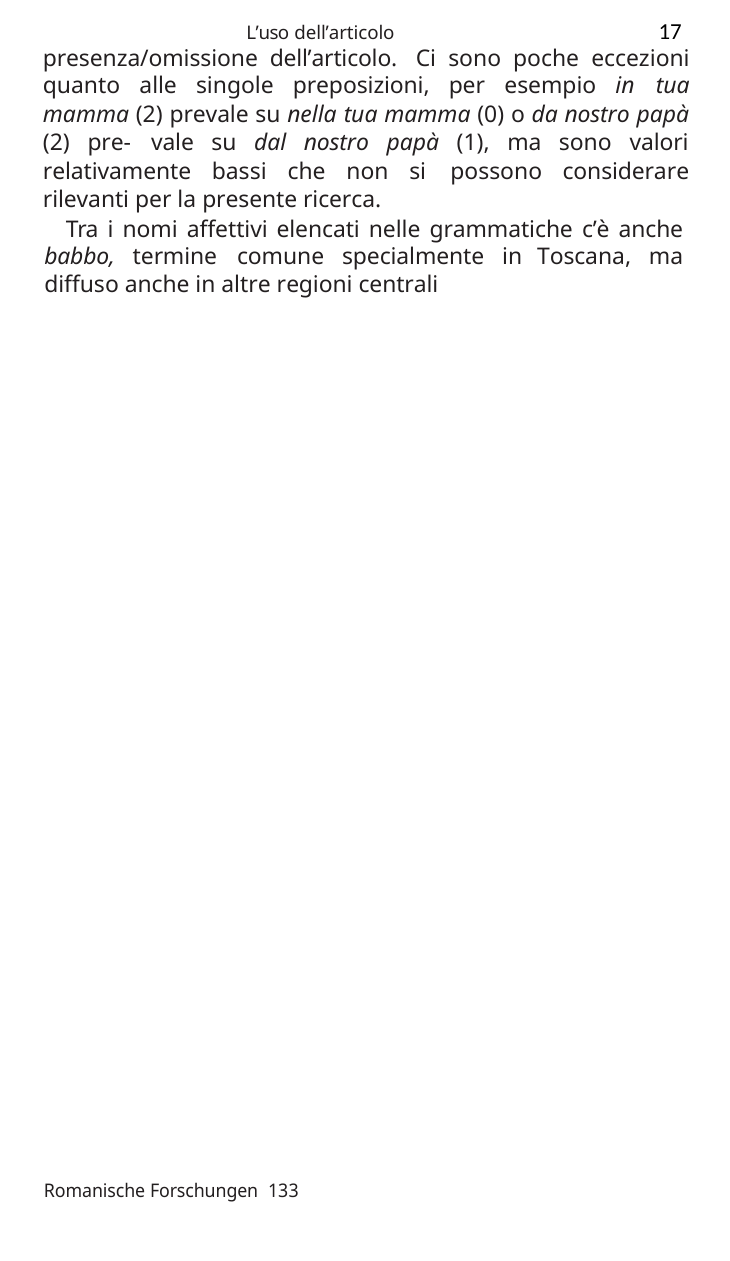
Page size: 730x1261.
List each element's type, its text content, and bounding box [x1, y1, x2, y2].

text Dalle analisi risulta che la variante sintetica prevale nel corpus sempre con il possessivo mio / mia, sia con il sostantivo mamma che papà, invece la variante analitica prevale con tutti gli altri possessivi, similmente, con en- trambi i singenionimi. Inoltre, per il sintagma privo dell’articolo la percen- tuale cala progressivamente a seconda della persona, nell’ordine: mio, tuo, suo, nostro, vostro; in tal modo, con papà: 67,6 %, 36,8 %, 27,9 %, 26,9 %, 13,5 %, con mamma: 70,3 %, 40,9 %, 32,9 %, 17,3 %, 17,6 % (in questo caso gli ultimi due valori sono inversi: vostra mamma prevale su nostra mamma, ma solo del 0,3 %). La funzione logica che svolge il sintagma ›(Art +) Poss + mamma / papà‹ nella frase non incide sulla presenza/omissione dell’articolo. Ci sono poche eccezioni quanto alle singole preposizioni, per esempio in tua mamma (2) prevale su nella tua mamma (0) o da nostro papà (2) pre- vale su dal nostro papà (1), ma sono valori relativamente bassi che non si possono considerare rilevanti per la presente ricerca. [43, 44, 689, 214]
text Tra i nomi affettivi elencati nelle grammatiche c’è anche babbo, termine comune specialmente in Toscana, ma diffuso anche in altre regioni centrali [44, 214, 683, 300]
